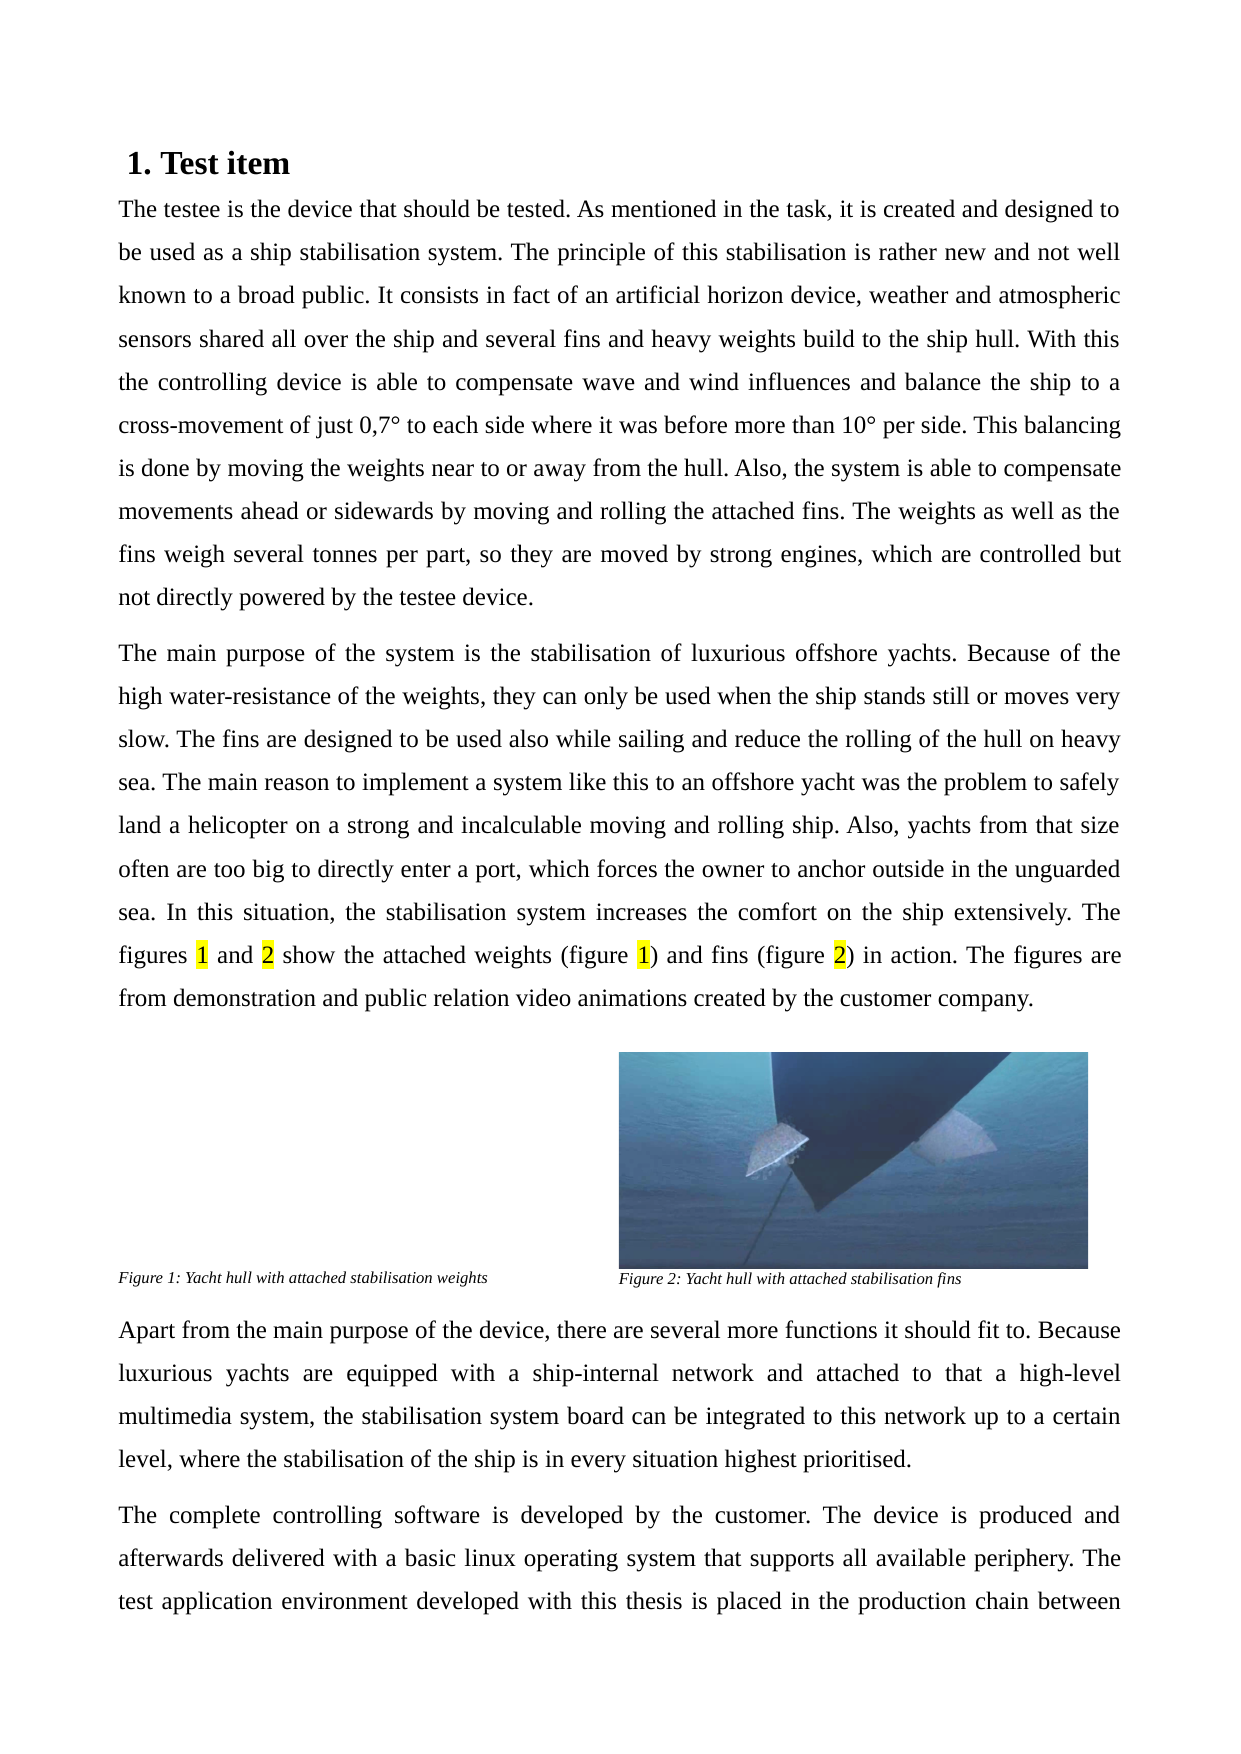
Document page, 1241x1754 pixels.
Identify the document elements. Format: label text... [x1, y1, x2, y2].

text The main purpose of the system is the stabilisation of luxurious offshore yachts. Because of the high water-resistance of the weights, they can only be used when the ship stands still or moves very slow. The fins are designed to be used also while sailing and reduce the rolling of the hull on heavy sea. The main reason to implement a system like this to an offshore yacht was the problem to safely land a helicopter on a strong and incalculable moving and rolling ship. Also, yachts from that size often are too big to directly enter a port, which forces the owner to anchor outside in the unguarded sea. In this situation, the stabilisation system increases the comfort on the ship extensively. The figures 1 and 2 show the attached weights (figure 1) and fins (figure 2) in action. The figures are from demonstration and public relation video animations created by the customer company. [118, 638, 1122, 1012]
subtitle Test item [118, 143, 1122, 182]
text Figure 2: Yacht hull with attached stabilisation fins [618, 1269, 1086, 1288]
text The testee is the device that should be tested. As mentioned in the task, it is created and designed to be used as a ship stabilisation system. The principle of this stabilisation is rather new and not well known to a broad public. It consists in fact of an artificial horizon device, weather and atmospheric sensors shared all over the ship and several fins and heavy weights build to the ship hull. With this the controlling device is able to compensate wave and wind influences and balance the ship to a cross-movement of just 0,7° to each side where it was before more than 10° per side. This balancing is done by moving the weights near to or away from the hull. Also, the system is able to compensate movements ahead or sidewards by moving and rolling the attached fins. The weights as well as the fins weigh several tonnes per part, so they are moved by strong engines, which are controlled but not directly powered by the testee device. [118, 194, 1122, 611]
text Figure 1: Yacht hull with attached stabilisation weights [118, 1051, 618, 1287]
text The complete controlling software is developed by the customer. The device is produced and afterwards delivered with a basic linux operating system that supports all available periphery. The test application environment developed with this thesis is placed in the production chain between [118, 1500, 1122, 1615]
text Apart from the main purpose of the device, there are several more functions it should fit to. Because luxurious yachts are equipped with a ship-internal network and attached to that a high-level multimedia system, the stabilisation system board can be integrated to this network up to a certain level, where the stabilisation of the ship is in every situation highest prioritised. [118, 1315, 1122, 1473]
